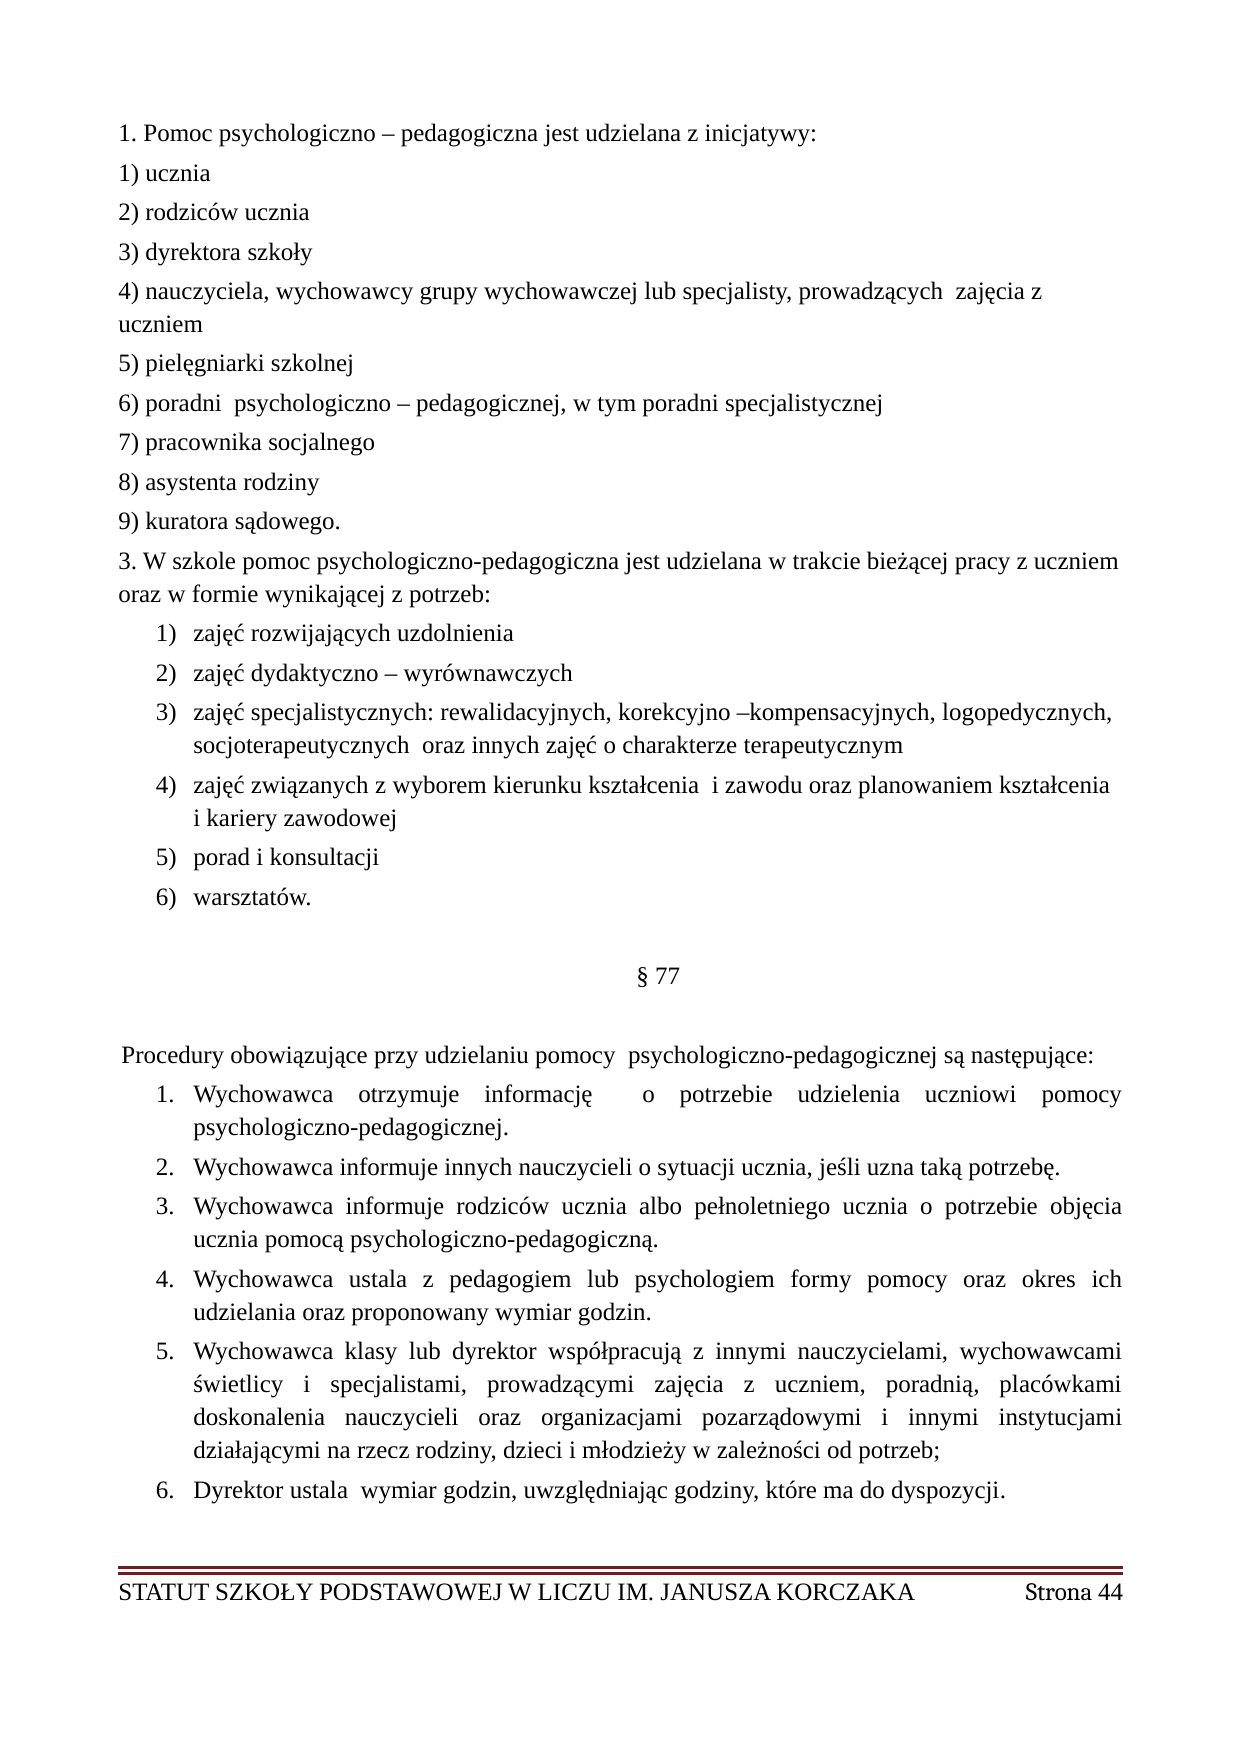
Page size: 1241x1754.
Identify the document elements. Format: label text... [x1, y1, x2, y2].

list 6) poradni psychologiczno – pedagogicznej, w tym poradni specjalistycznej [118, 388, 1123, 417]
list Wychowawca ustala z pedagogiem lub psychologiem formy pomocy oraz okres ich udzielania oraz proponowany wymiar godzin. [156, 1264, 1123, 1326]
list 1. Pomoc psychologiczno – pedagogiczna jest udzielana z inicjatywy: [118, 118, 1123, 147]
list warsztatów. [156, 882, 1123, 911]
list zajęć dydaktyczno – wyrównawczych [156, 658, 1123, 687]
list porad i konsultacji [156, 842, 1123, 871]
list 1) ucznia [118, 158, 1123, 186]
list 9) kuratora sądowego. [118, 506, 1123, 535]
list Wychowawca otrzymuje informację o potrzebie udzielenia uczniowi pomocy psychologiczno-pedagogicznej. [156, 1079, 1123, 1141]
list zajęć rozwijających uzdolnienia [156, 618, 1123, 647]
list zajęć związanych z wyborem kierunku kształcenia i zawodu oraz planowaniem kształcenia i kariery zawodowej [156, 770, 1123, 832]
list Wychowawca klasy lub dyrektor współpracują z innymi nauczycielami, wychowawcami świetlicy i specjalistami, prowadzącymi zajęcia z uczniem, poradnią, placówkami doskonalenia nauczycieli oraz organizacjami pozarządowymi i innymi instytucjami działającymi na rzecz rodziny, dzieci i młodzieży w zależności od potrzeb; [156, 1336, 1123, 1464]
list 8) asystenta rodziny [118, 467, 1123, 496]
list Dyrektor ustala wymiar godzin, uwzględniając godziny, które ma do dyspozycji. [156, 1475, 1123, 1503]
list Wychowawca informuje rodziców ucznia albo pełnoletniego ucznia o potrzebie objęcia ucznia pomocą psychologiczno-pedagogiczną. [156, 1191, 1123, 1253]
list 7) pracownika socjalnego [118, 427, 1123, 456]
list 2) rodziców ucznia [118, 197, 1123, 226]
list Wychowawca informuje innych nauczycieli o sytuacji ucznia, jeśli uzna taką potrzebę. [156, 1152, 1123, 1181]
list zajęć specjalistycznych: rewalidacyjnych, korekcyjno –kompensacyjnych, logopedycznych, socjoterapeutycznych oraz innych zajęć o charakterze terapeutycznym [156, 697, 1123, 759]
list 5) pielęgniarki szkolnej [118, 348, 1123, 377]
list 3) dyrektora szkoły [118, 237, 1123, 265]
list Procedury obowiązujące przy udzielaniu pomocy psychologiczno-pedagogicznej są następujące: [121, 1040, 1123, 1068]
list 3. W szkole pomoc psychologiczno-pedagogiczna jest udzielana w trakcie bieżącej pracy z uczniem oraz w formie wynikającej z potrzeb: [118, 546, 1123, 608]
list § 77 [193, 961, 1123, 989]
list 4) nauczyciela, wychowawcy grupy wychowawczej lub specjalisty, prowadzących zajęcia z uczniem [118, 276, 1123, 338]
